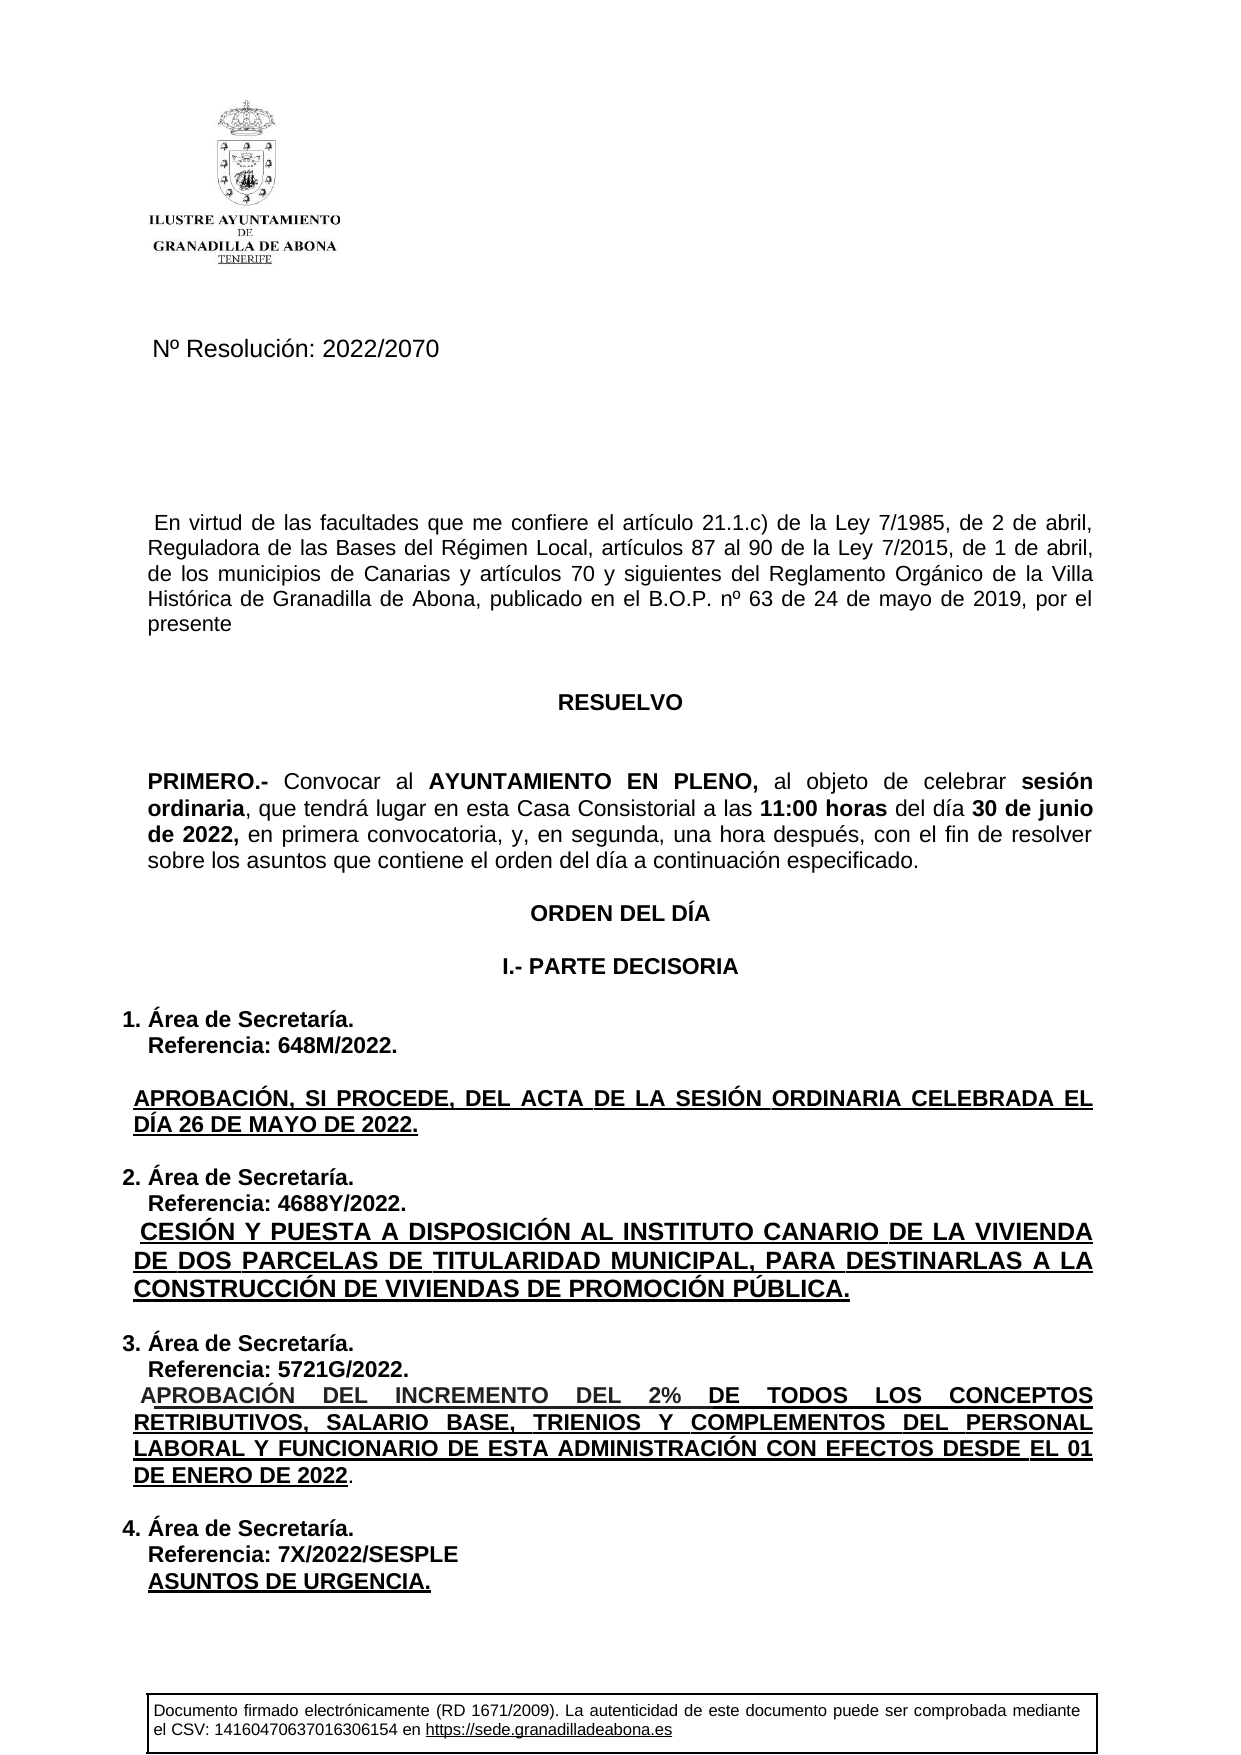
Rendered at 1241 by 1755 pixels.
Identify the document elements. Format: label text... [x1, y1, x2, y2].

text DÍA 26 DE MAYO DE 2022. [133, 1110, 1093, 1137]
text APROBACIÓN, SI PROCEDE, DEL ACTA DE LA SESIÓN ORDINARIA CELEBRADA EL [133, 1085, 1093, 1108]
list Área de Secretaría. Referencia: 648M/2022. [133, 1006, 401, 1058]
list Área de Secretaría. Referencia: 5721G/2022. [133, 1330, 412, 1382]
subtitle CESIÓN Y PUESTA A DISPOSICIÓN AL INSTITUTO CANARIO DE LA VIVIENDA DE DOS PARCELAS DE TITULARIDAD MUNICIPAL, PARA DESTINARLAS A LA [133, 1217, 1093, 1271]
text LABORAL Y FUNCIONARIO DE ESTA ADMINISTRACIÓN CON EFECTOS DESDE EL 01 [133, 1434, 1093, 1458]
text RESUELVO [462, 689, 778, 715]
list Área de Secretaría. Referencia: 4688Y/2022. [133, 1164, 409, 1217]
text DE ENERO DE 2022. [133, 1461, 1093, 1488]
text I.- PARTE DECISORIA [462, 953, 778, 979]
subtitle Nº Resolución: 2022/2070 [152, 333, 1111, 362]
text PRIMERO.- Convocar al AYUNTAMIENTO EN PLENO, al objeto de celebrar sesión ordinaria, que tendrá lugar en esta Casa Consistorial a las 11:00 horas del día 30 de junio de 2022, en primera convocatoria, y, en segunda, una hora después, con el fin de resolver sobre los asuntos que contiene el orden del día a continuación especificado. [147, 768, 1093, 874]
subtitle CONSTRUCCIÓN DE VIVIENDAS DE PROMOCIÓN PÚBLICA. [133, 1273, 1093, 1303]
text ORDEN DEL DÍA [462, 900, 778, 926]
list Área de Secretaría. Referencia: 7X/2022/SESPLE ASUNTOS DE URGENCIA. [133, 1515, 462, 1594]
text APROBACIÓN DEL INCREMENTO DEL 2% DE TODOS LOS CONCEPTOS RETRIBUTIVOS, SALARIO BASE, TRIENIOS Y COMPLEMENTOS DEL PERSONAL [133, 1382, 1093, 1432]
text En virtud de las facultades que me confiere el artículo 21.1.c) de la Ley 7/1985, de 2 de abril, Reguladora de las Bases del Régimen Local, artículos 87 al 90 de la Ley 7/2015, de 1 de abril, de los municipios de Canarias y artículos 70 y siguientes del Reglamento Orgánico de la Villa Histórica de Granadilla de Abona, publicado en el B.O.P. nº 63 de 24 de mayo de 2019, por el presente [147, 510, 1093, 636]
